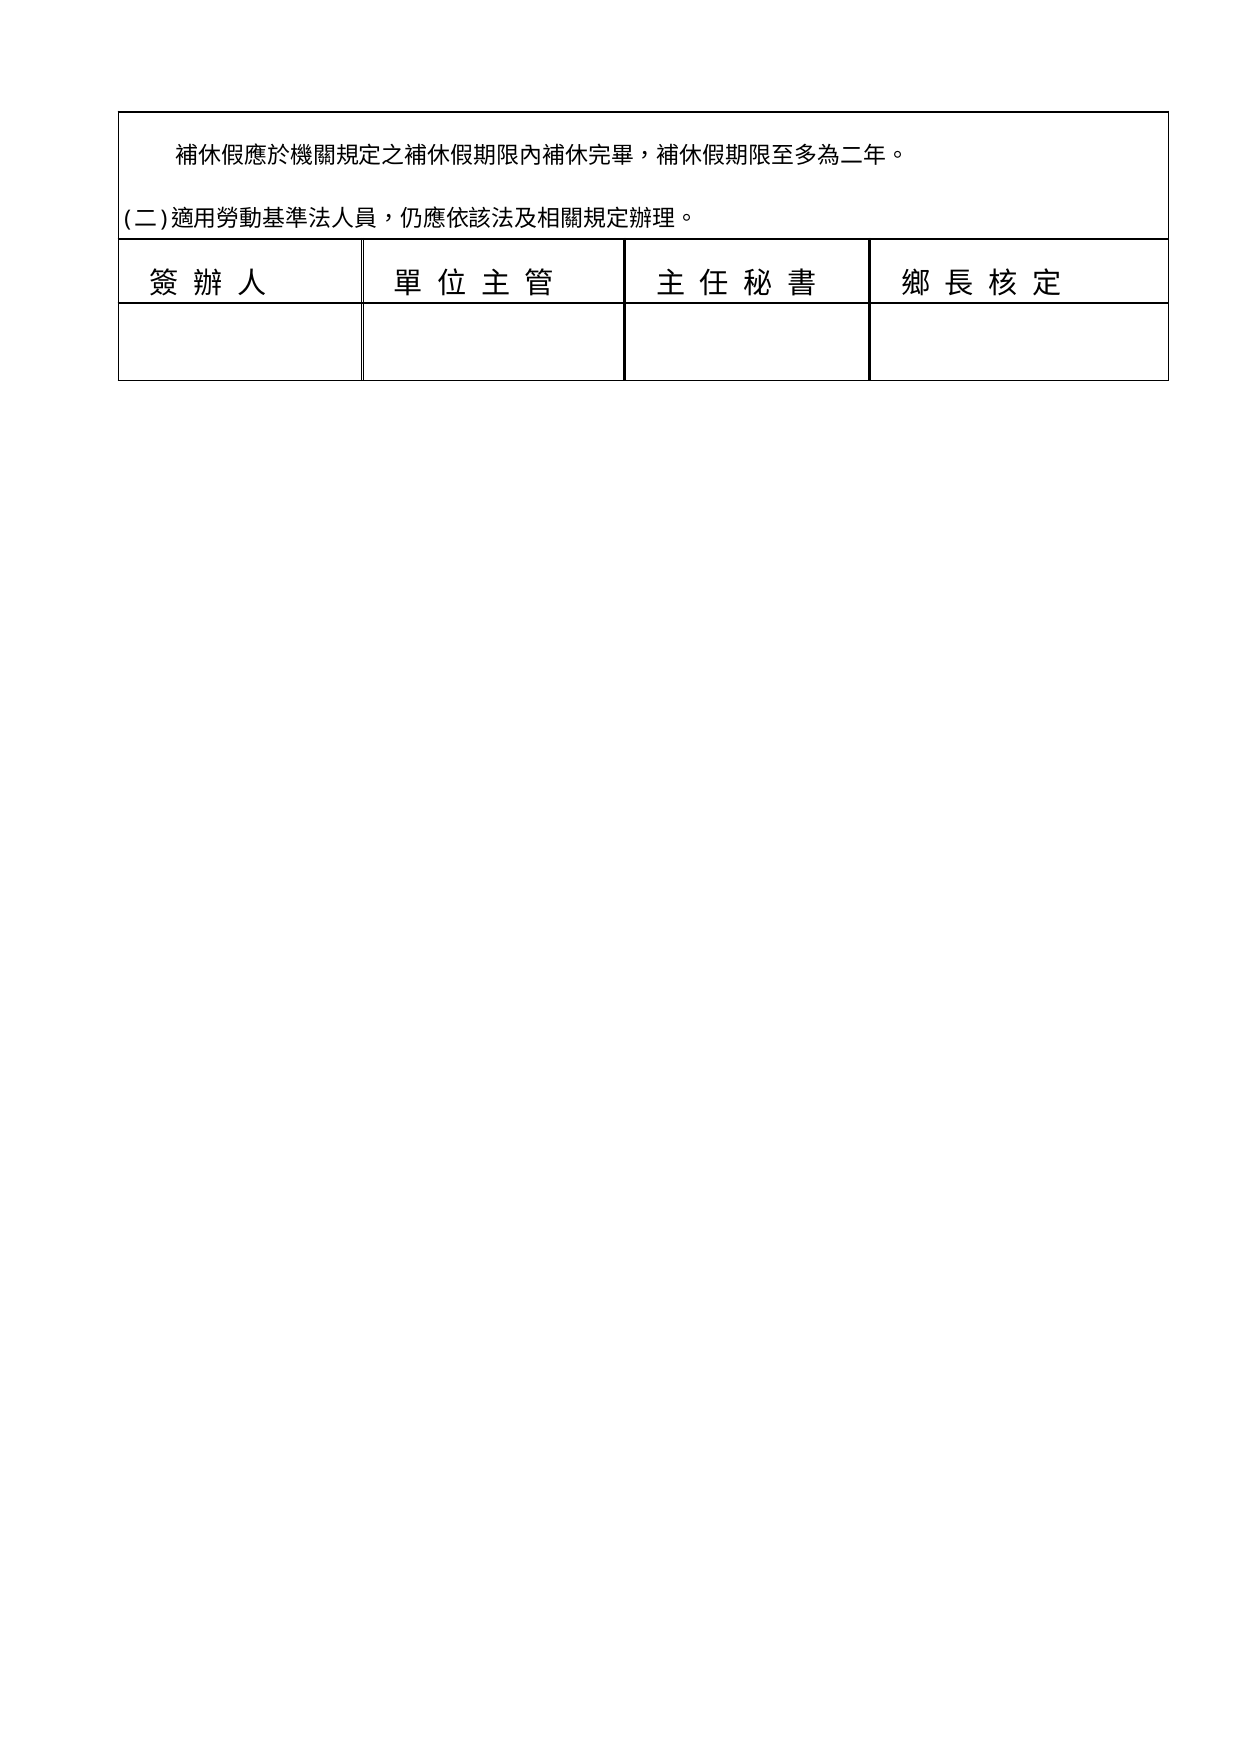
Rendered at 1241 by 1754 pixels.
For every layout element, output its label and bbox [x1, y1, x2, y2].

table_cell [626, 304, 868, 380]
table_cell [871, 304, 1168, 380]
table_cell [119, 304, 361, 380]
table_cell [364, 304, 623, 380]
